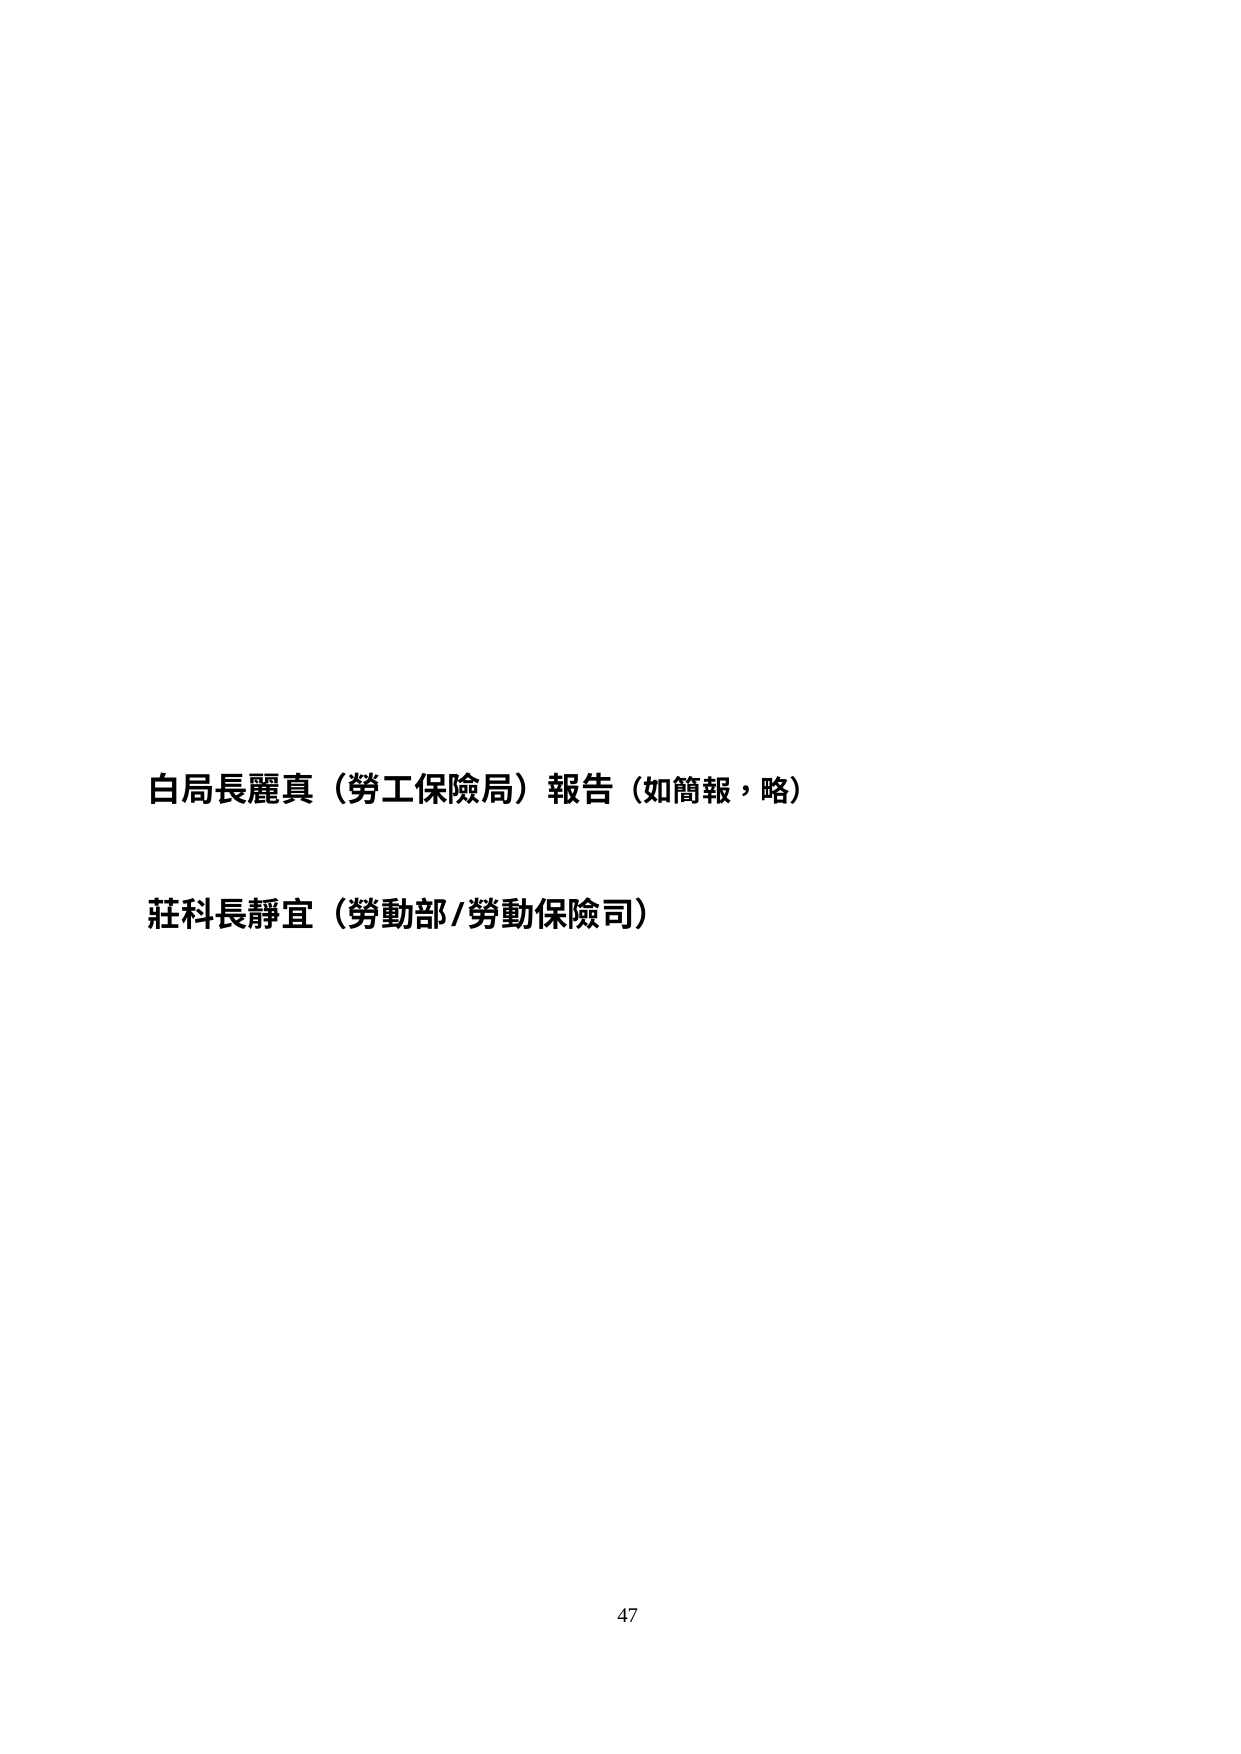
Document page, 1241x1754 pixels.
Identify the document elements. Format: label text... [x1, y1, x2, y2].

text 莊科長靜宜（勞動部/勞動保險司） [148, 870, 1107, 932]
text 白局長麗真（勞工保險局）報告（如簡報，略） [148, 745, 1107, 807]
